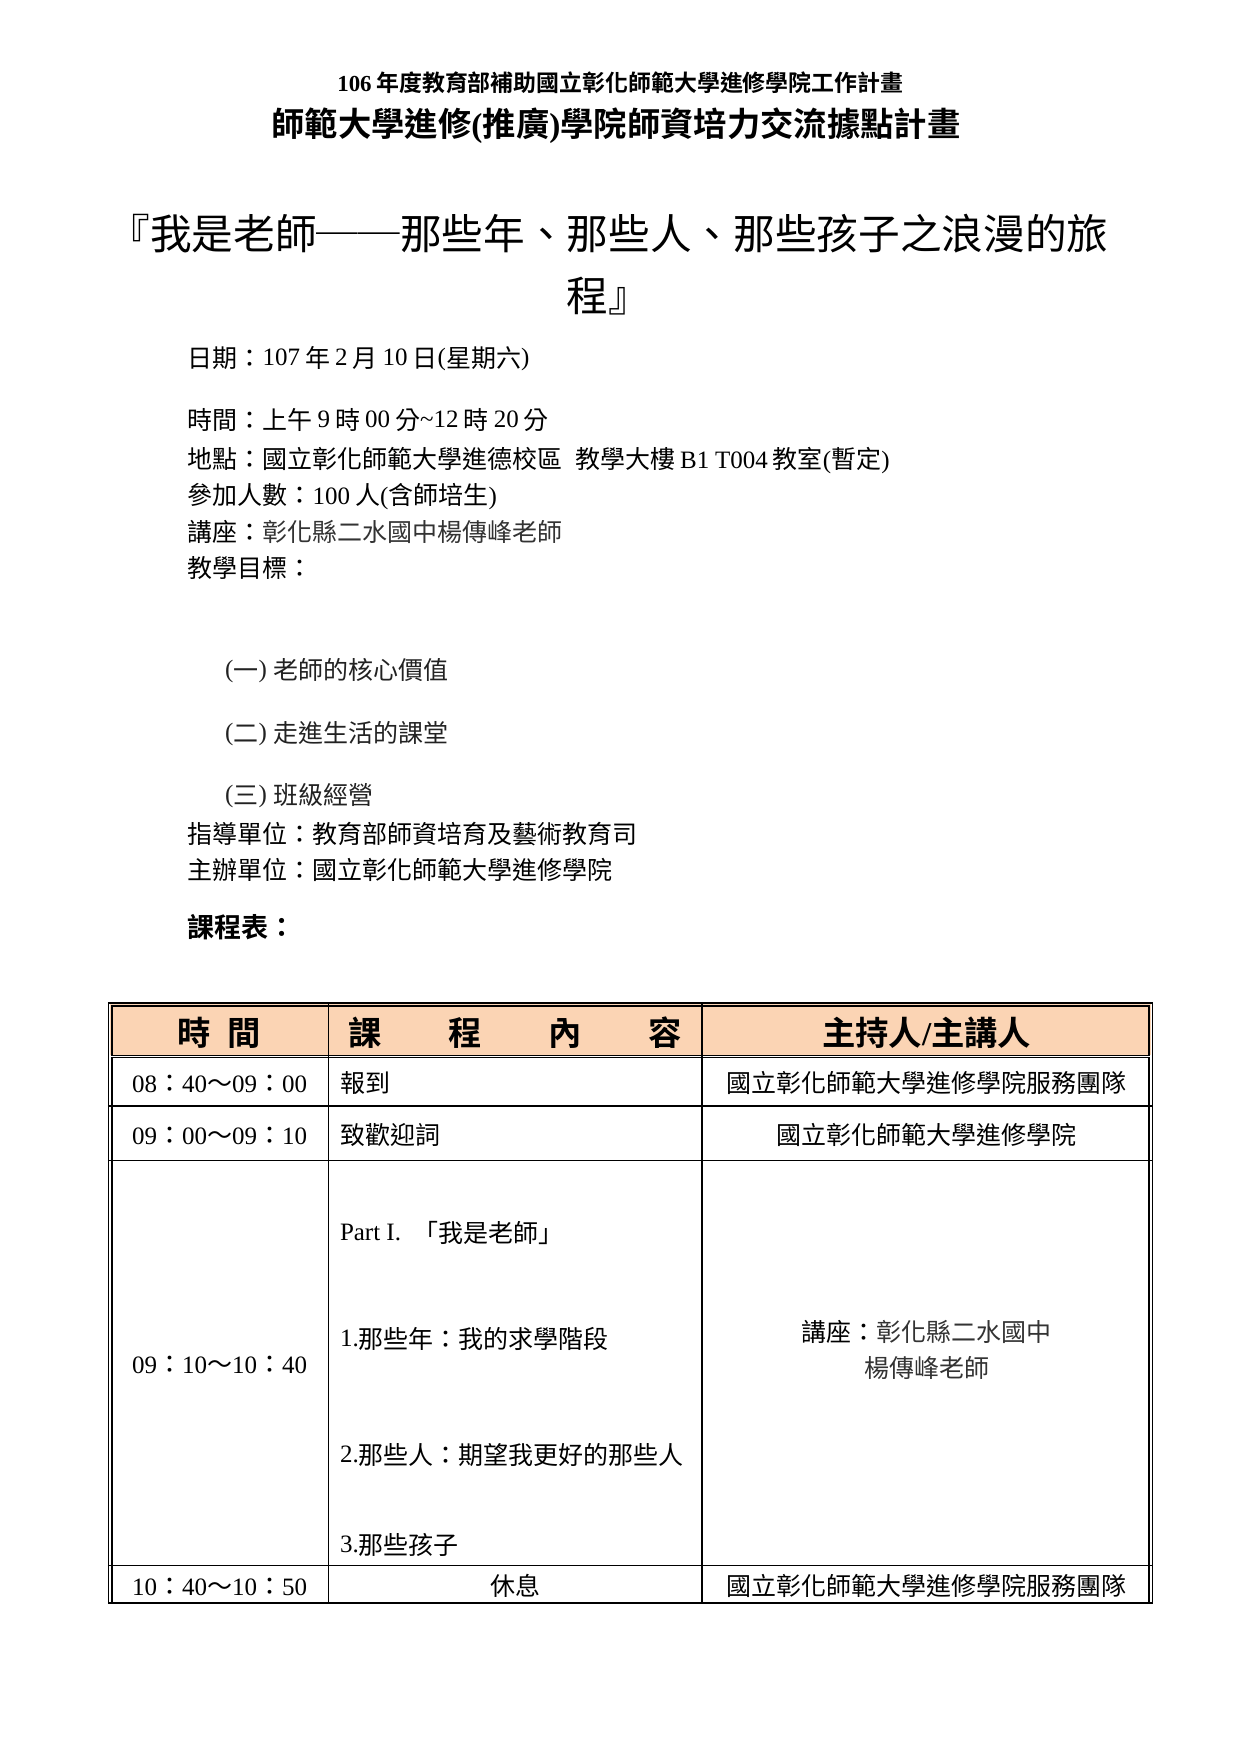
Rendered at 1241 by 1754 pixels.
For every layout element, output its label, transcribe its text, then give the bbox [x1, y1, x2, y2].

table_cell 國立彰化師範大學進修學院 [703, 1107, 1148, 1160]
text 師範大學進修(推廣)學院師資培力交流據點計畫 [84, 98, 1147, 146]
text 地點：國立彰化師範大學進德校區 教學大樓B1 T004教室(暫定) [187, 439, 1053, 476]
table_cell 10：40～10：50 [113, 1566, 328, 1602]
table_cell 09：10～10：40 [113, 1161, 328, 1564]
text 主辦單位：國立彰化師範大學進修學院 [187, 851, 1053, 887]
text (一) 老師的核心價值 [187, 627, 1053, 689]
table_cell 08：40～09：00 [113, 1058, 328, 1105]
table_cell 講座：彰化縣二水國中 楊傳峰老師 [703, 1161, 1148, 1564]
table_cell Part I. 「我是老師」 1.那些年：我的求學階段 2.那些人：期望我更好的那些人 3.那些孩子 [329, 1161, 701, 1564]
text 教學目標： [187, 548, 1053, 584]
table_cell 09：00～09：10 [113, 1107, 328, 1160]
text 時間：上午9時00分~12時20分 [187, 377, 1053, 439]
text 講座：彰化縣二水國中楊傳峰老師 [187, 512, 1053, 548]
text 課程表： [187, 906, 1053, 945]
table_cell 國立彰化師範大學進修學院服務團隊 [703, 1566, 1148, 1602]
table_cell 國立彰化師範大學進修學院服務團隊 [703, 1058, 1148, 1105]
text (二) 走進生活的課堂 [187, 689, 1053, 752]
text 指導單位：教育部師資培育及藝術教育司 [187, 814, 1053, 851]
text 參加人數：100人(含師培生) [187, 476, 1053, 512]
table_cell 報到 [329, 1058, 701, 1105]
table_cell 休息 [329, 1566, 701, 1602]
text 日期：107年2月10日(星期六) [187, 314, 1053, 377]
table_header 主持人/主講人 [703, 1007, 1148, 1055]
table_header 時 間 [113, 1007, 328, 1055]
text 『我是老師──那些年、那些人、那些孩子之浪漫的旅程』 [69, 189, 1147, 314]
text (三) 班級經營 [187, 752, 1053, 814]
text 106年度教育部補助國立彰化師範大學進修學院工作計畫 [187, 64, 1053, 98]
table_cell 致歡迎詞 [329, 1107, 701, 1160]
table_header 課 程 內 容 [329, 1007, 701, 1055]
